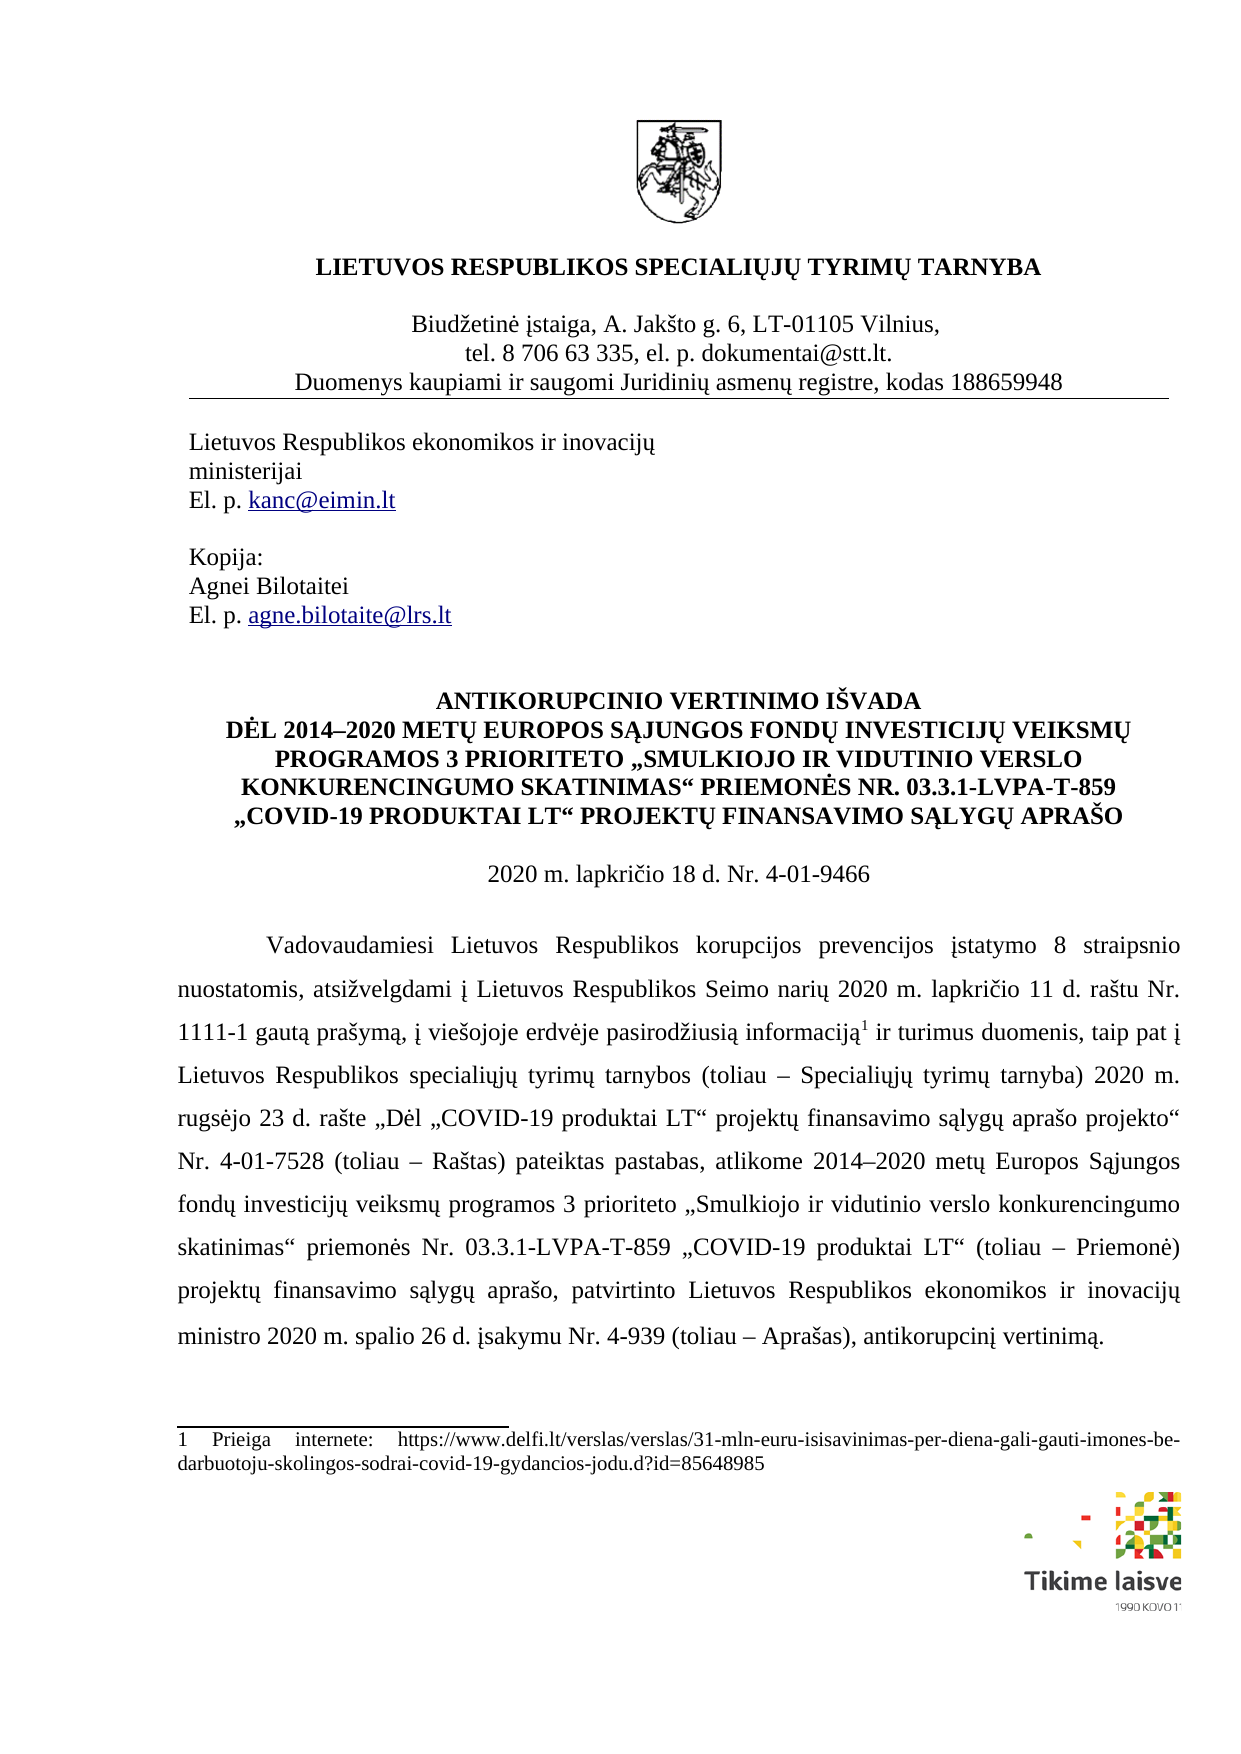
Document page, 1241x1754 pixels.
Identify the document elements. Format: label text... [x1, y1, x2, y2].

table_header LIETUVOS RESPUBLIKOS SPECIALIŲJŲ TYRIMŲ TARNYBA Biudžetinė įstaiga, A. Jakšto g. 6, LT-01105 Vilnius, tel. 8 706 63 335, el. p. dokumentai@stt.lt. Duomenys kaupiami ir saugomi Juridinių asmenų registre, kodas 188659948 [177, 252, 1180, 427]
table_cell 2020 m. lapkričio 18 d. Nr. 4-01-9466 [177, 859, 1180, 887]
text Vadovaudamiesi Lietuvos Respublikos korupcijos prevencijos įstatymo 8 straipsnio nuostatomis, atsižvelgdami į Lietuvos Respublikos Seimo narių 2020 m. lapkričio 11 d. raštu Nr. 1111-1 gautą prašymą, į viešojoje erdvėje pasirodžiusią informaciją ir turimus duomenis, taip pat į Lietuvos Respublikos specialiųjų tyrimų tarnybos (toliau – Specialiųjų tyrimų tarnyba) 2020 m. rugsėjo 23 d. rašte „Dėl „COVID-19 produktai LT“ projektų finansavimo sąlygų aprašo projekto“ Nr. 4-01-7528 (toliau – Raštas) pateiktas pastabas, atlikome 2014–2020 metų Europos Sąjungos fondų investicijų veiksmų programos 3 prioriteto „Smulkiojo ir vidutinio verslo konkurencingumo skatinimas“ priemonės Nr. 03.3.1-LVPA-T-859 „COVID-19 produktai LT“ (toliau – Priemonė) projektų finansavimo sąlygų aprašo, patvirtinto Lietuvos Respublikos ekonomikos ir inovacijų ministro 2020 m. spalio 26 d. įsakymu Nr. 4-939 (toliau – Aprašas), antikorupcinį vertinimą. [177, 931, 1181, 1351]
table_header [177, 118, 634, 223]
table_cell Lietuvos Respublikos ekonomikos ir inovacijų ministerijai El. p. kanc@eimin.lt Kopija: Agnei Bilotaitei El. p. agne.bilotaite@lrs.lt [177, 428, 767, 657]
table_cell [767, 428, 1180, 657]
table_header [723, 118, 1180, 223]
text Prieiga internete: https://www.delfi.lt/verslas/verslas/31-mln-euru-isisavinimas-per-diena-gali-gauti-imones-be-darbuotoju-skolingos-sodrai-covid-19-gydancios-jodu.d?id=85648985 [177, 1427, 1181, 1475]
